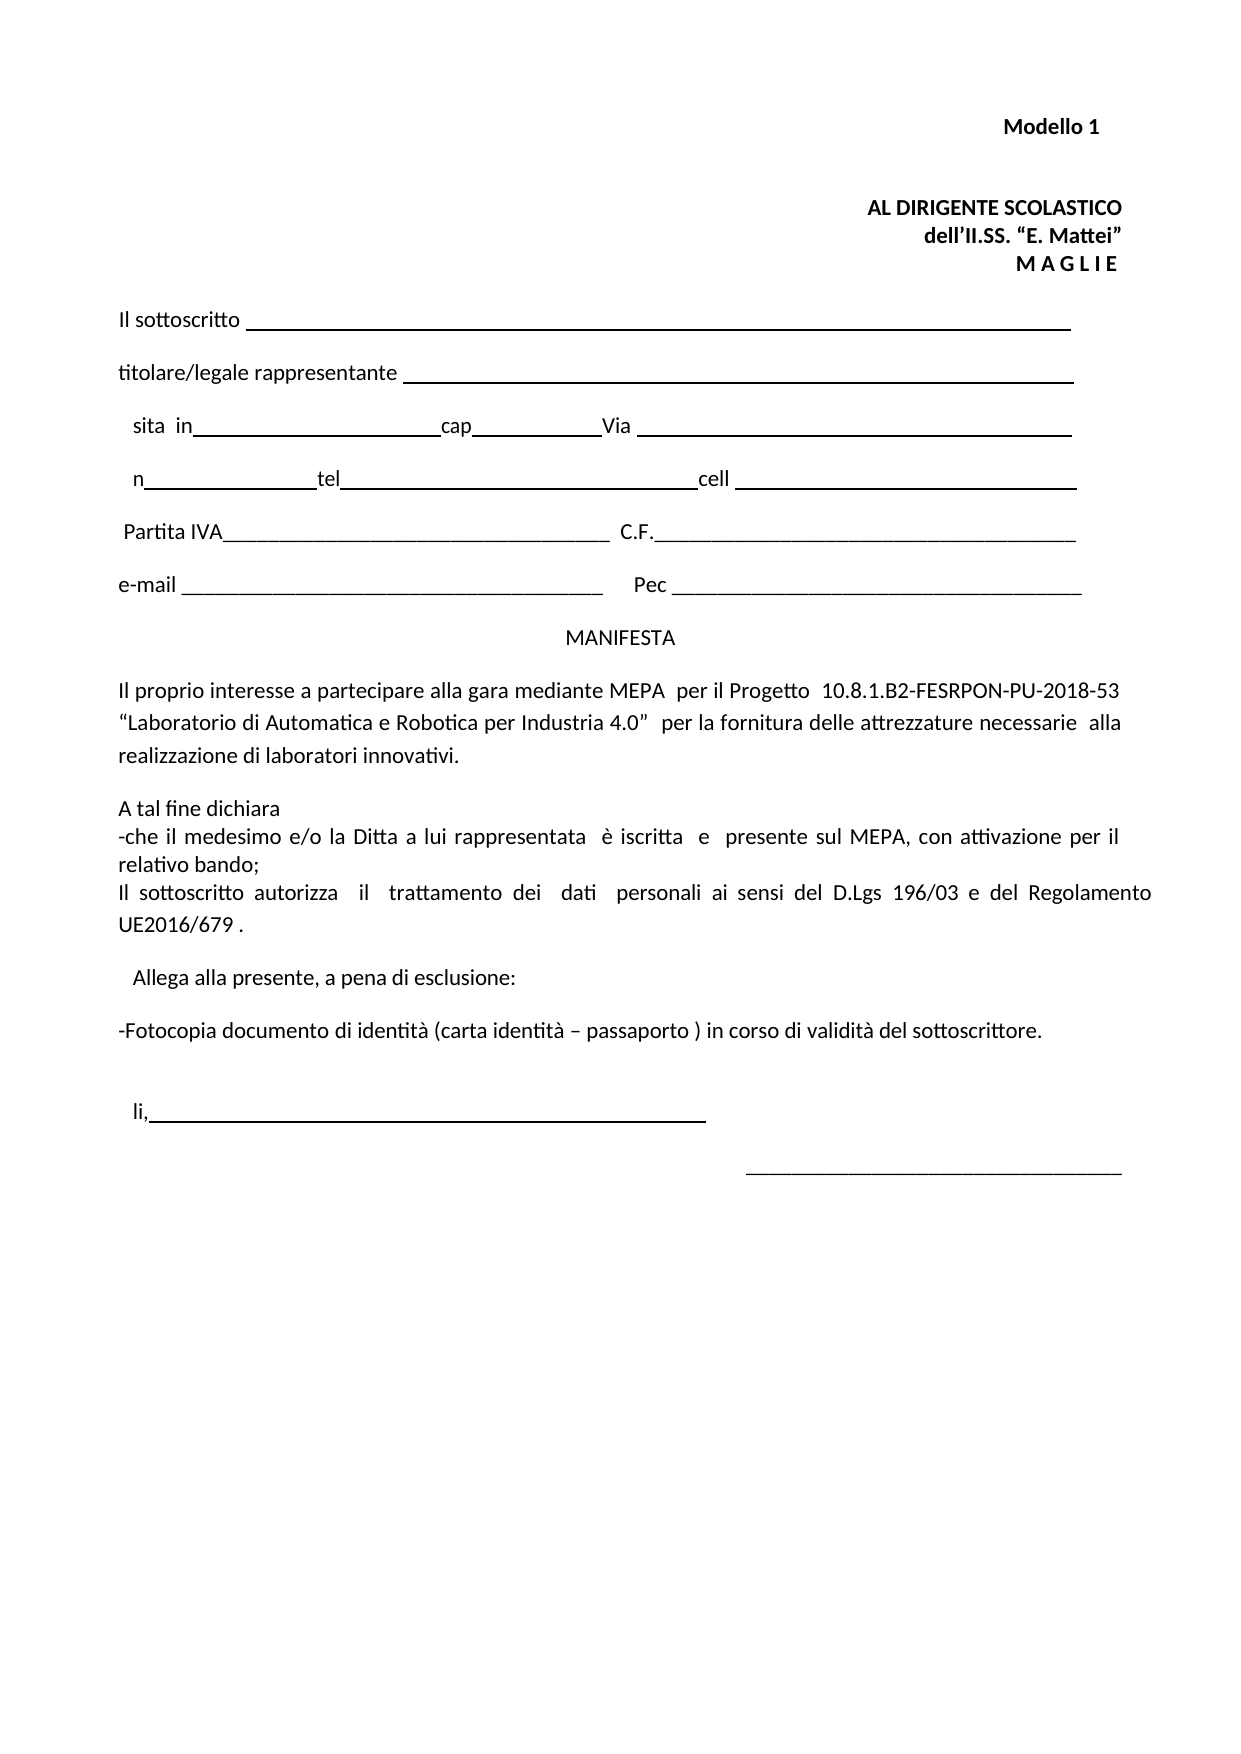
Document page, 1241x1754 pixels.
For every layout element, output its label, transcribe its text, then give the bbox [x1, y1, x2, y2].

text -Fotocopia documento di identità (carta identità – passaporto ) in corso di validità del sottoscrittore. [118, 1016, 1122, 1044]
text MANIFESTA [118, 623, 1122, 651]
text -che il medesimo e/o la Ditta a lui rappresentata è iscritta e presente sul MEPA, con attivazione per il relativo bando; [118, 822, 1122, 878]
text li, [133, 1097, 709, 1125]
text n tel cell [133, 464, 1122, 492]
text _________________________________ [118, 1150, 1122, 1178]
text Il sottoscritto [118, 305, 1122, 333]
text Il sottoscritto autorizza il trattamento dei dati personali ai sensi del D.Lgs 196/03 e del Regolamento UE2016/679 . [118, 878, 1152, 938]
text Modello 1 [929, 112, 1122, 140]
text AL DIRIGENTE SCOLASTICO [118, 193, 1122, 221]
text e-mail _____________________________________ Pec ____________________________________ [118, 570, 1122, 598]
text Allega alla presente, a pena di esclusione: [133, 963, 1122, 991]
text sita in cap Via [133, 411, 1122, 439]
text titolare/legale rappresentante [118, 358, 1122, 386]
text dell’II.SS. “E. Mattei” [118, 221, 1122, 249]
text Il proprio interesse a partecipare alla gara mediante MEPA per il Progetto 10.8.1.B2-FESRPON-PU-2018-53 “Laboratorio di Automatica e Robotica per Industria 4.0” per la fornitura delle attrezzature necessarie alla realizzazione di laboratori innovativi. [118, 676, 1122, 769]
text A tal fine dichiara [118, 794, 1122, 822]
text M A G L I E [118, 249, 1122, 277]
text Partita IVA__________________________________ C.F._____________________________________ [118, 517, 1122, 545]
